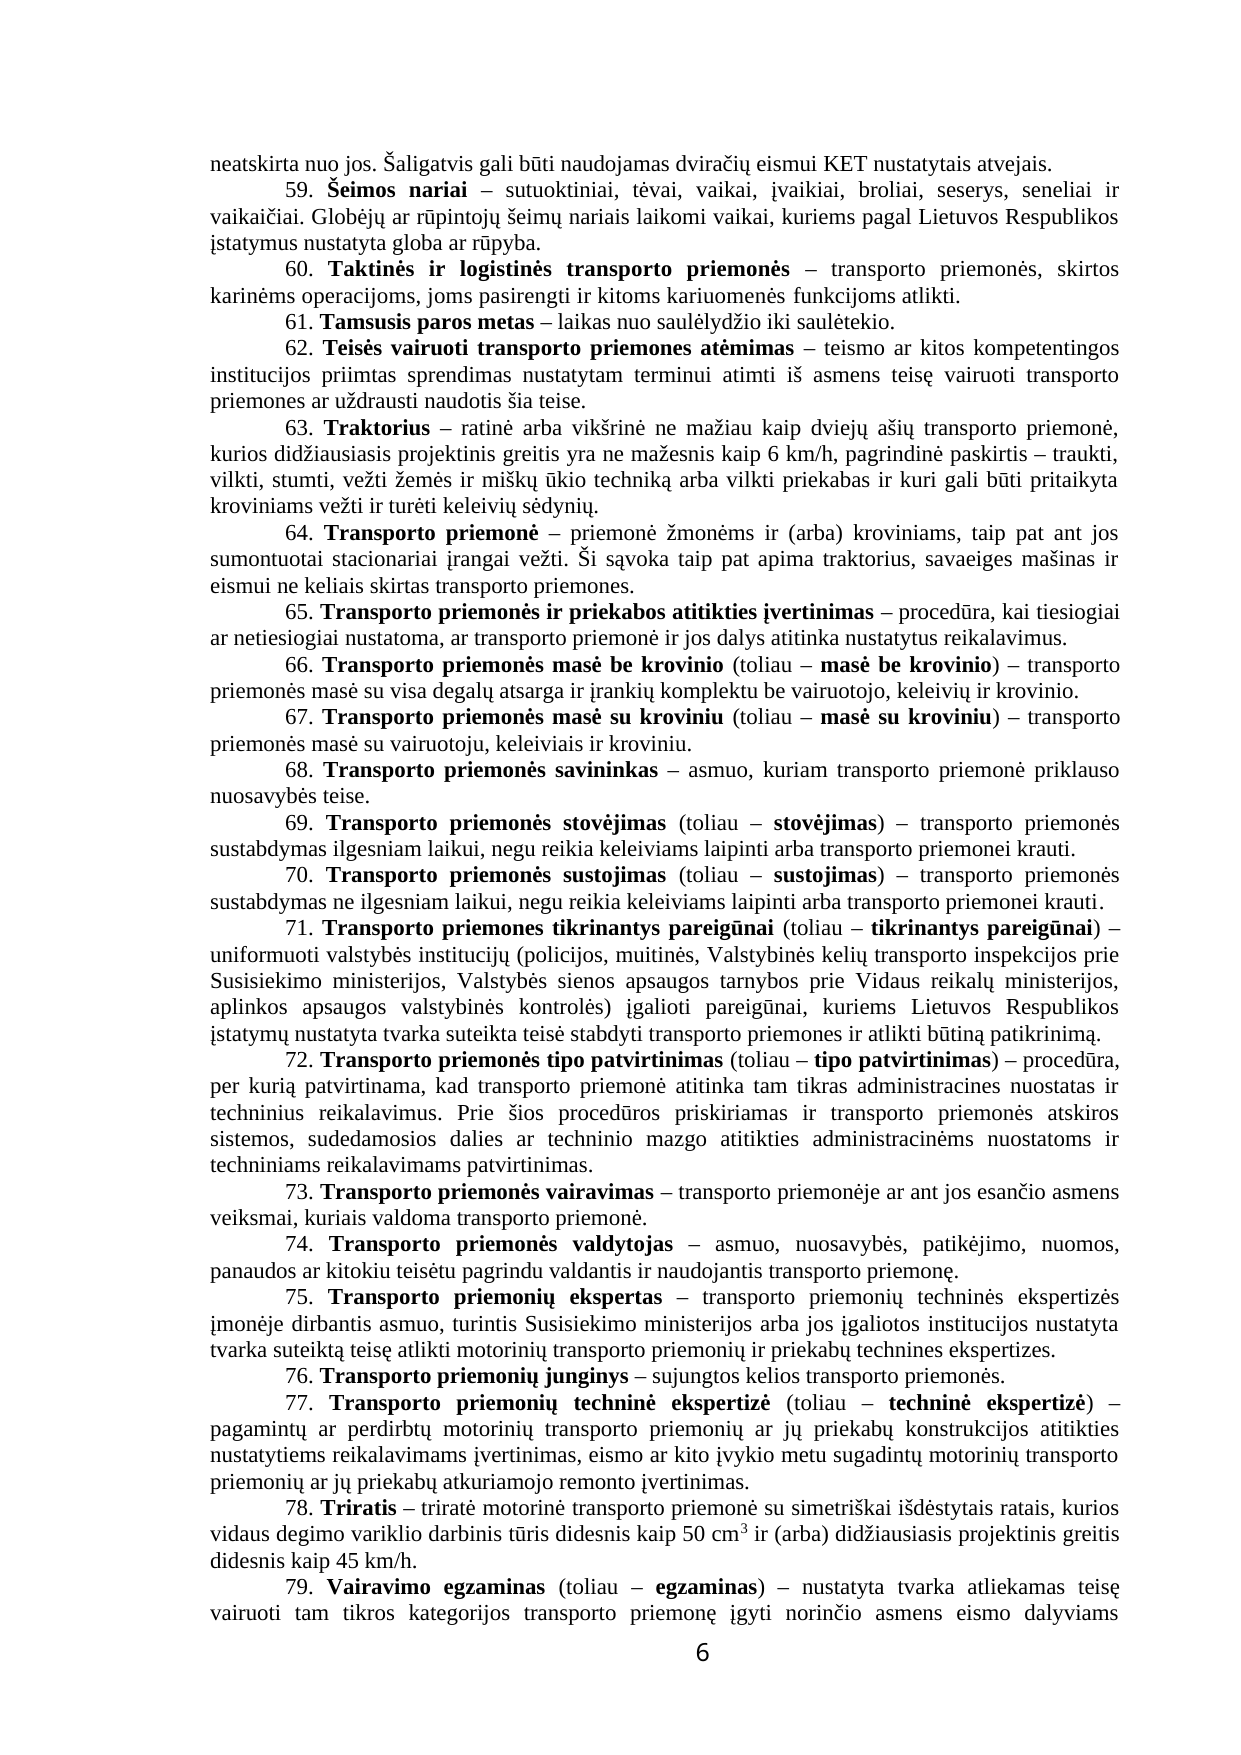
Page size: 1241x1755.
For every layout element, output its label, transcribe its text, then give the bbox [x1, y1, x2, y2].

text 68. Transporto priemonės savininkas – asmuo, kuriam transporto priemonė priklauso nuosavybės teise. [210, 756, 1120, 809]
text 74. Transporto priemonės valdytojas – asmuo, nuosavybės, patikėjimo, nuomos, panaudos ar kitokiu teisėtu pagrindu valdantis ir naudojantis transporto priemonę. [210, 1231, 1120, 1283]
text neatskirta nuo jos. Šaligatvis gali būti naudojamas dviračių eismui KET nustatytais atvejais. [210, 150, 1120, 176]
text 69. Transporto priemonės stovėjimas (toliau – stovėjimas) – transporto priemonės sustabdymas ilgesniam laikui, negu reikia keleiviams laipinti arba transporto priemonei krauti. [210, 809, 1120, 862]
text 60. Taktinės ir logistinės transporto priemonės – transporto priemonės, skirtos karinėms operacijoms, joms pasirengti ir kitoms kariuomenės funkcijoms atlikti. [210, 255, 1120, 308]
text 61. Tamsusis paros metas – laikas nuo saulėlydžio iki saulėtekio. [210, 308, 1120, 334]
text 77. Transporto priemonių techninė ekspertizė (toliau – techninė ekspertizė) – pagamintų ar perdirbtų motorinių transporto priemonių ar jų priekabų konstrukcijos atitikties nustatytiems reikalavimams įvertinimas, eismo ar kito įvykio metu sugadintų motorinių transporto priemonių ar jų priekabų atkuriamojo remonto įvertinimas. [210, 1389, 1120, 1494]
text 70. Transporto priemonės sustojimas (toliau – sustojimas) – transporto priemonės sustabdymas ne ilgesniam laikui, negu reikia keleiviams laipinti arba transporto priemonei krauti. [210, 862, 1120, 914]
text 78. Triratis – triratė motorinė transporto priemonė su simetriškai išdėstytais ratais, kurios vidaus degimo variklio darbinis tūris didesnis kaip 50 cm3 ir (arba) didžiausiasis projektinis greitis didesnis kaip 45 km/h. [210, 1494, 1120, 1573]
text 63. Traktorius – ratinė arba vikšrinė ne mažiau kaip dviejų ašių transporto priemonė, kurios didžiausiasis projektinis greitis yra ne mažesnis kaip 6 km/h, pagrindinė paskirtis – traukti, vilkti, stumti, vežti žemės ir miškų ūkio techniką arba vilkti priekabas ir kuri gali būti pritaikyta kroviniams vežti ir turėti keleivių sėdynių. [210, 413, 1120, 519]
text 72. Transporto priemonės tipo patvirtinimas (toliau – tipo patvirtinimas) – procedūra, per kurią patvirtinama, kad transporto priemonė atitinka tam tikras administracines nuostatas ir techninius reikalavimus. Prie šios procedūros priskiriamas ir transporto priemonės atskiros sistemos, sudedamosios dalies ar techninio mazgo atitikties administracinėms nuostatoms ir techniniams reikalavimams patvirtinimas. [210, 1046, 1120, 1178]
text 65. Transporto priemonės ir priekabos atitikties įvertinimas – procedūra, kai tiesiogiai ar netiesiogiai nustatoma, ar transporto priemonė ir jos dalys atitinka nustatytus reikalavimus. [210, 598, 1120, 651]
text 66. Transporto priemonės masė be krovinio (toliau – masė be krovinio) – transporto priemonės masė su visa degalų atsarga ir įrankių komplektu be vairuotojo, keleivių ir krovinio. [210, 651, 1120, 703]
text 79. Vairavimo egzaminas (toliau – egzaminas) – nustatyta tvarka atliekamas teisę vairuoti tam tikros kategorijos transporto priemonę įgyti norinčio asmens eismo dalyviams [210, 1573, 1120, 1626]
text 75. Transporto priemonių ekspertas – transporto priemonių techninės ekspertizės įmonėje dirbantis asmuo, turintis Susisiekimo ministerijos arba jos įgaliotos institucijos nustatyta tvarka suteiktą teisę atlikti motorinių transporto priemonių ir priekabų technines ekspertizes. [210, 1283, 1120, 1362]
text 76. Transporto priemonių junginys – sujungtos kelios transporto priemonės. [210, 1362, 1120, 1389]
text 62. Teisės vairuoti transporto priemones atėmimas – teismo ar kitos kompetentingos institucijos priimtas sprendimas nustatytam terminui atimti iš asmens teisę vairuoti transporto priemones ar uždrausti naudotis šia teise. [210, 334, 1120, 413]
text 67. Transporto priemonės masė su kroviniu (toliau – masė su kroviniu) – transporto priemonės masė su vairuotoju, keleiviais ir kroviniu. [210, 703, 1120, 756]
text 64. Transporto priemonė – priemonė žmonėms ir (arba) kroviniams, taip pat ant jos sumontuotai stacionariai įrangai vežti. Ši sąvoka taip pat apima traktorius, savaeiges mašinas ir eismui ne keliais skirtas transporto priemones. [210, 519, 1120, 598]
text 73. Transporto priemonės vairavimas – transporto priemonėje ar ant jos esančio asmens veiksmai, kuriais valdoma transporto priemonė. [210, 1178, 1120, 1231]
text 59. Šeimos nariai – sutuoktiniai, tėvai, vaikai, įvaikiai, broliai, seserys, seneliai ir vaikaičiai. Globėjų ar rūpintojų šeimų nariais laikomi vaikai, kuriems pagal Lietuvos Respublikos įstatymus nustatyta globa ar rūpyba. [210, 176, 1120, 255]
text 71. Transporto priemones tikrinantys pareigūnai (toliau – tikrinantys pareigūnai) – uniformuoti valstybės institucijų (policijos, muitinės, Valstybinės kelių transporto inspekcijos prie Susisiekimo ministerijos, Valstybės sienos apsaugos tarnybos prie Vidaus reikalų ministerijos, aplinkos apsaugos valstybinės kontrolės) įgalioti pareigūnai, kuriems Lietuvos Respublikos įstatymų nustatyta tvarka suteikta teisė stabdyti transporto priemones ir atlikti būtiną patikrinimą. [210, 914, 1120, 1046]
